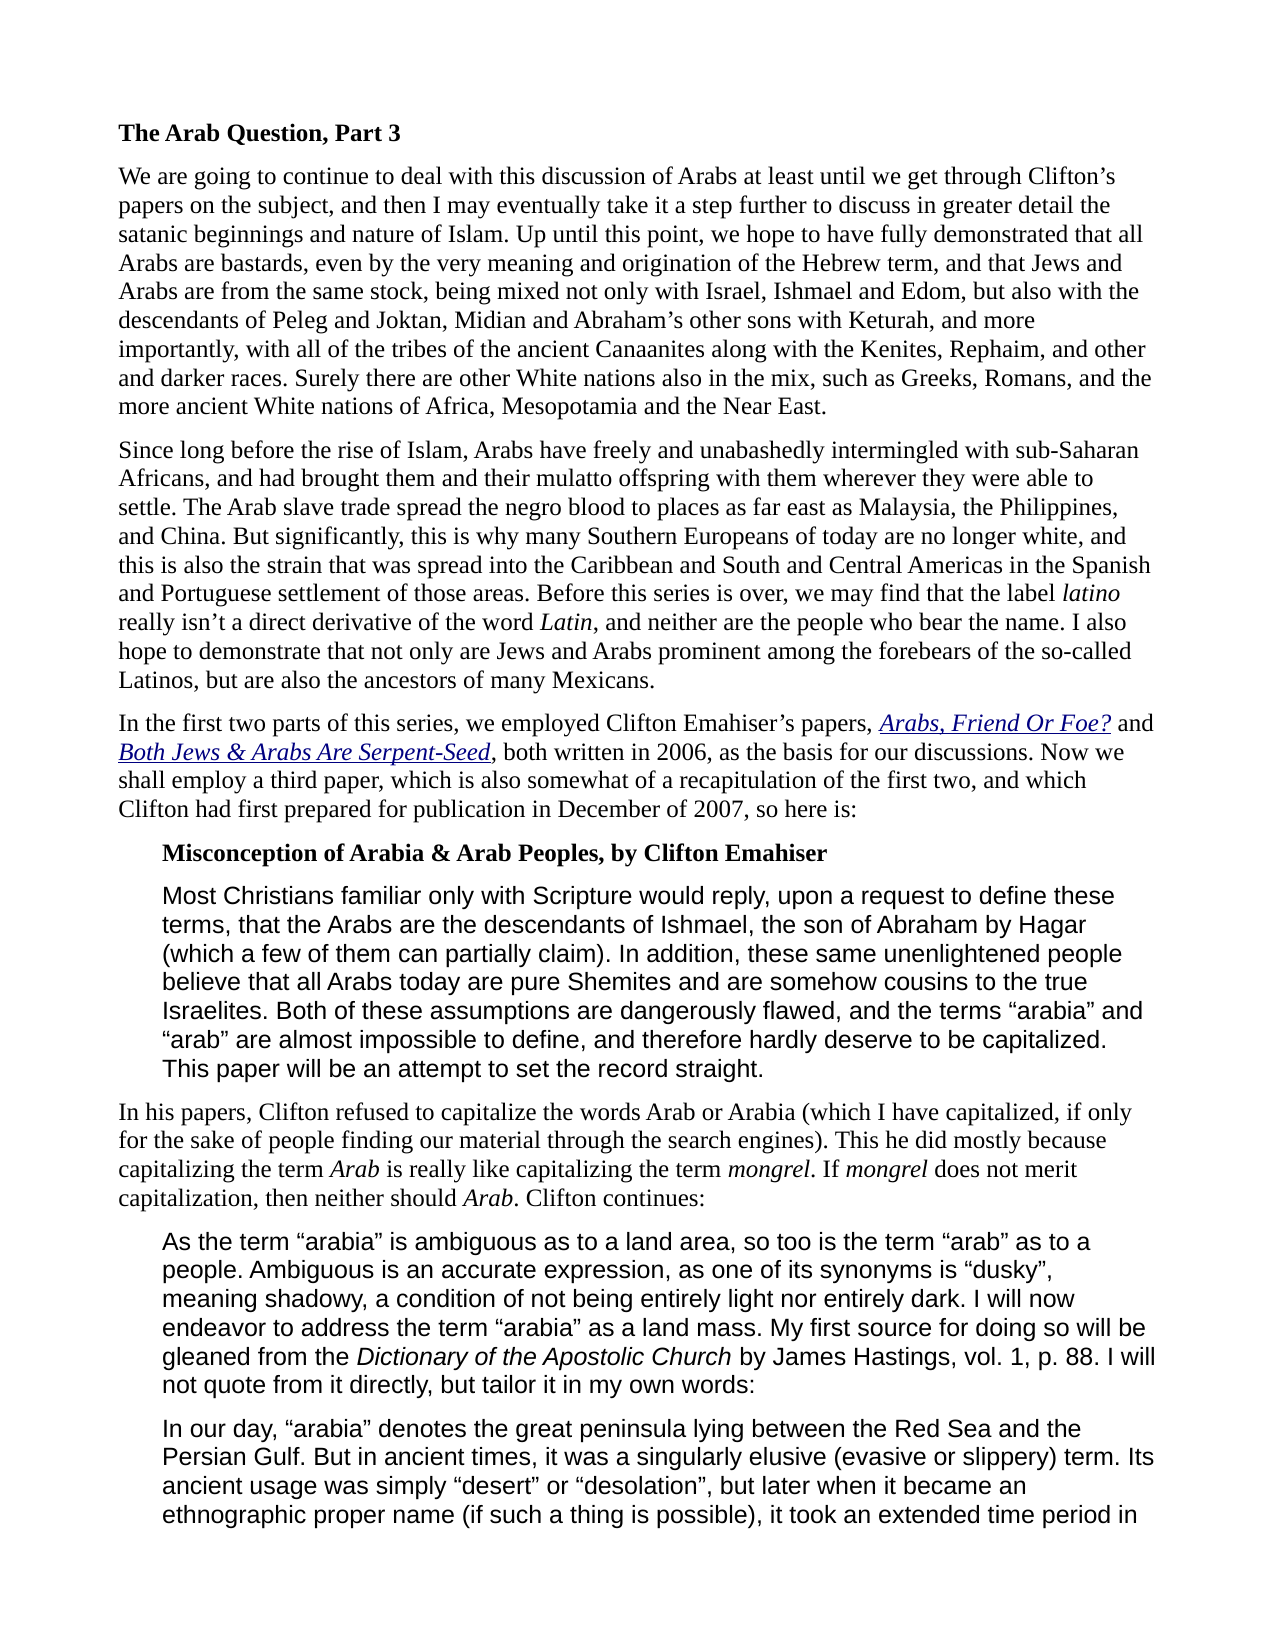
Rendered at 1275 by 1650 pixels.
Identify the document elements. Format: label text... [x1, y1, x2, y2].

text We are going to continue to deal with this discussion of Arabs at least until we get through Clifton’s papers on the subject, and then I may eventually take it a step further to discuss in greater detail the satanic beginnings and nature of Islam. Up until this point, we hope to have fully demonstrated that all Arabs are bastards, even by the very meaning and origination of the Hebrew term, and that Jews and Arabs are from the same stock, being mixed not only with Israel, Ishmael and Edom, but also with the descendants of Peleg and Joktan, Midian and Abraham’s other sons with Keturah, and more importantly, with all of the tribes of the ancient Canaanites along with the Kenites, Rephaim, and other and darker races. Surely there are other White nations also in the mix, such as Greeks, Romans, and the more ancient White nations of Africa, Mesopotamia and the Near East. [118, 161, 1157, 420]
text Most Christians familiar only with Scripture would reply, upon a request to define these terms, that the Arabs are the descendants of Ishmael, the son of Abraham by Hagar (which a few of them can partially claim). In addition, these same unenlightened people believe that all Arabs today are pure Shemites and are somehow cousins to the true Israelites. Both of these assumptions are dangerously flawed, and the terms “arabia” and “arab” are almost impossible to define, and therefore hardly deserve to be capitalized. This paper will be an attempt to set the record straight. [162, 881, 1157, 1082]
text Since long before the rise of Islam, Arabs have freely and unabashedly intermingled with sub-Saharan Africans, and had brought them and their mulatto offspring with them wherever they were able to settle. The Arab slave trade spread the negro blood to places as far east as Malaysia, the Philippines, and China. But significantly, this is why many Southern Europeans of today are no longer white, and this is also the strain that was spread into the Caribbean and South and Central Americas in the Spanish and Portuguese settlement of those areas. Before this series is over, we may find that the label latino really isn’t a direct derivative of the word Latin, and neither are the people who bear the name. I also hope to demonstrate that not only are Jews and Arabs prominent among the forebears of the so-called Latinos, but are also the ancestors of many Mexicans. [118, 435, 1157, 693]
text In the first two parts of this series, we employed Clifton Emahiser’s papers, Arabs, Friend Or Foe? and Both Jews & Arabs Are Serpent-Seed, both written in 2006, as the basis for our discussions. Now we shall employ a third paper, which is also somewhat of a recapitulation of the first two, and which Clifton had first prepared for publication in December of 2007, so here is: [118, 708, 1157, 823]
text The Arab Question, Part 3 [118, 118, 1157, 147]
text As the term “arabia” is ambiguous as to a land area, so too is the term “arab” as to a people. Ambiguous is an accurate expression, as one of its synonyms is “dusky”, meaning shadowy, a condition of not being entirely light nor entirely dark. I will now endeavor to address the term “arabia” as a land mass. My first source for doing so will be gleaned from the Dictionary of the Apostolic Church by James Hastings, vol. 1, p. 88. I will not quote from it directly, but tailor it in my own words: [162, 1226, 1157, 1399]
text In our day, “arabia” denotes the great peninsula lying between the Red Sea and the Persian Gulf. But in ancient times, it was a singularly elusive (evasive or slippery) term. Its ancient usage was simply “desert” or “desolation”, but later when it became an ethnographic proper name (if such a thing is possible), it took an extended time period in [162, 1413, 1157, 1528]
text Misconception of Arabia & Arab Peoples, by Clifton Emahiser [162, 838, 1157, 866]
text In his papers, Clifton refused to capitalize the words Arab or Arabia (which I have capitalized, if only for the sake of people finding our material through the search engines). This he did mostly because capitalizing the term Arab is really like capitalizing the term mongrel. If mongrel does not merit capitalization, then neither should Arab. Clifton continues: [118, 1097, 1157, 1212]
